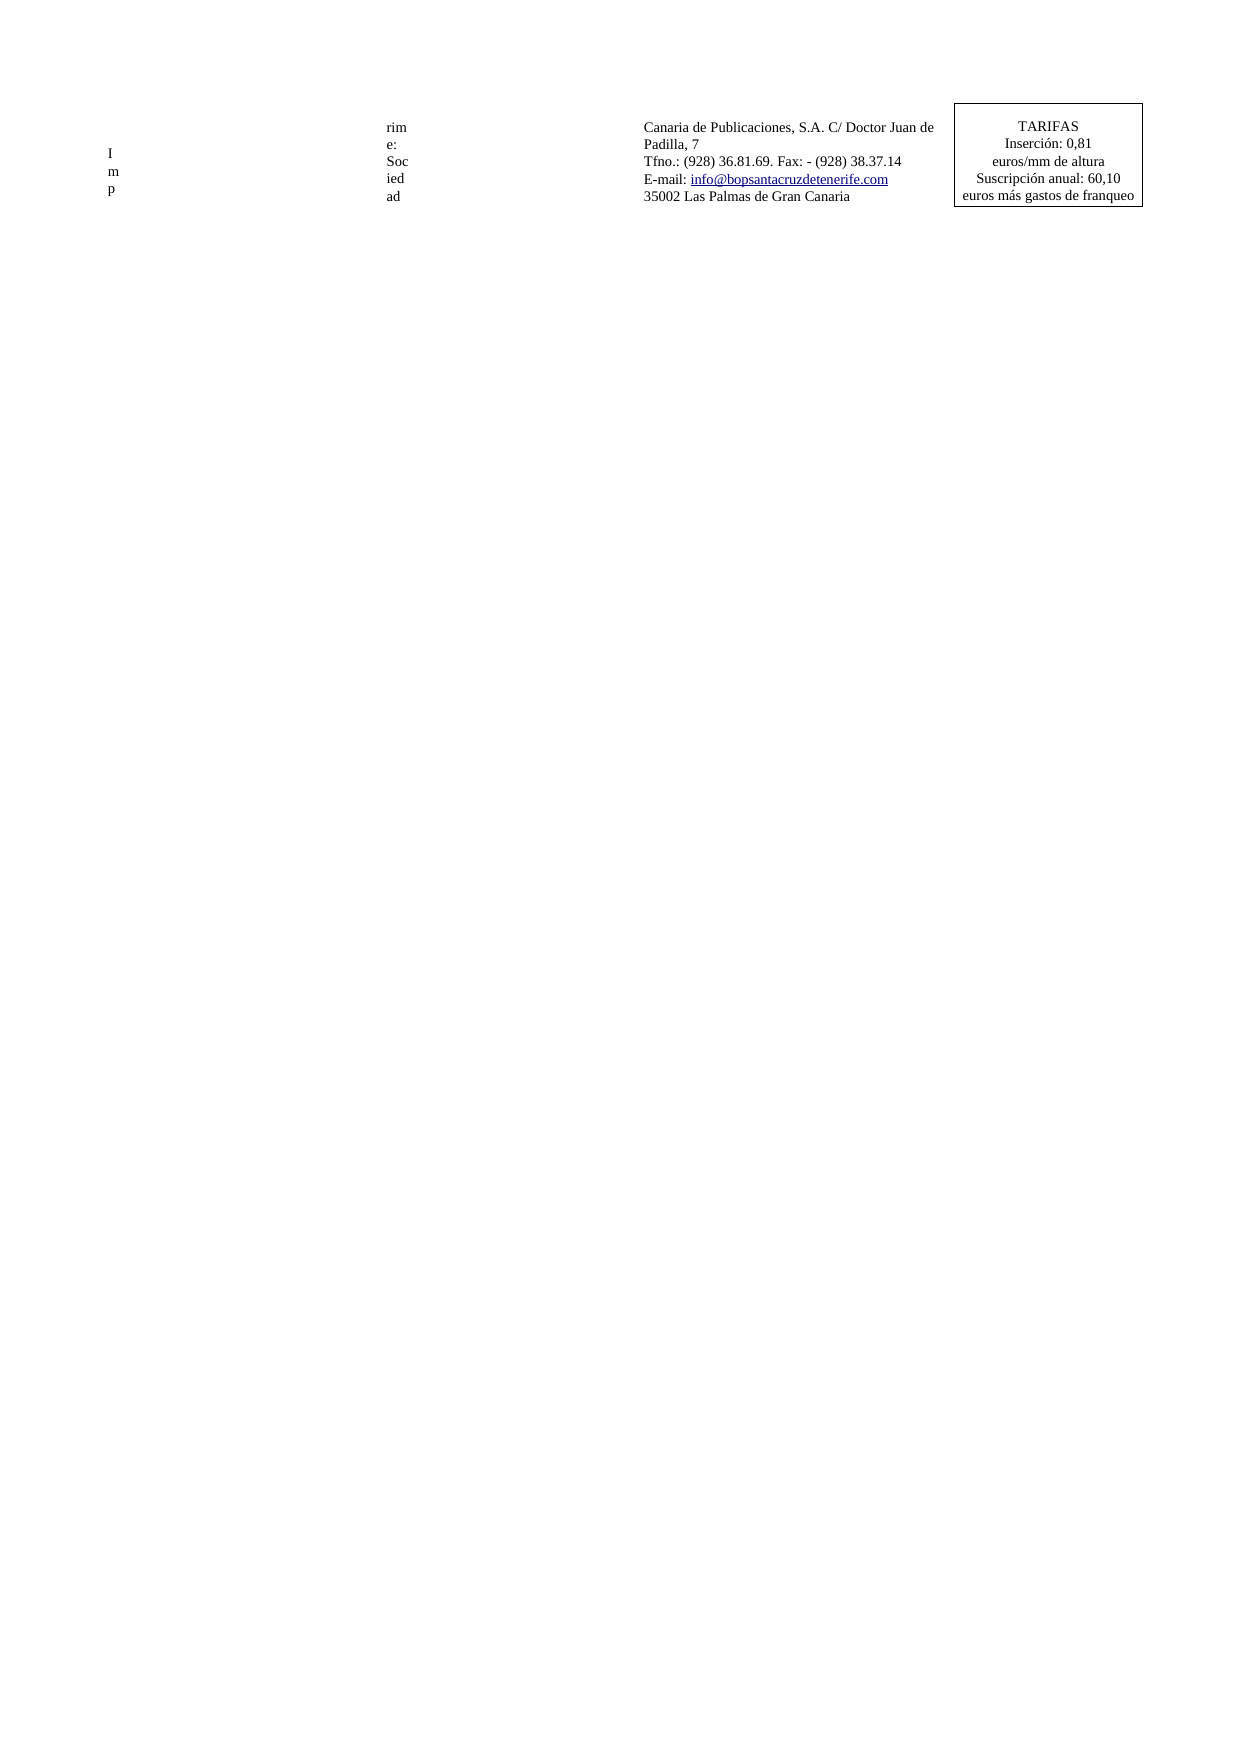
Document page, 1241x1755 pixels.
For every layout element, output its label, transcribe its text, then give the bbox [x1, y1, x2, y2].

text Inserción: 0,81 euros/mm de altura [974, 135, 1123, 169]
text Suscripción anual: 60,10 euros más gastos de franqueo [959, 170, 1138, 204]
text [955, 104, 1142, 206]
text E-mail: info@bopsantacruzdetenerife.com 35002 Las Palmas de Gran Canaria [644, 171, 922, 205]
text TARIFAS [974, 118, 1123, 134]
text Imprime: Sociedad Canaria de Publicaciones, S.A. C/ Doctor Juan de Padilla, 7 [644, 119, 947, 153]
text Imprime: Sociedad Canaria de Publicaciones, S.A. C/ Doctor Juan de Padilla, 7 [386, 119, 409, 204]
text Tfno.: (928) 36.81.69. Fax: - (928) 38.37.14 [644, 104, 954, 207]
